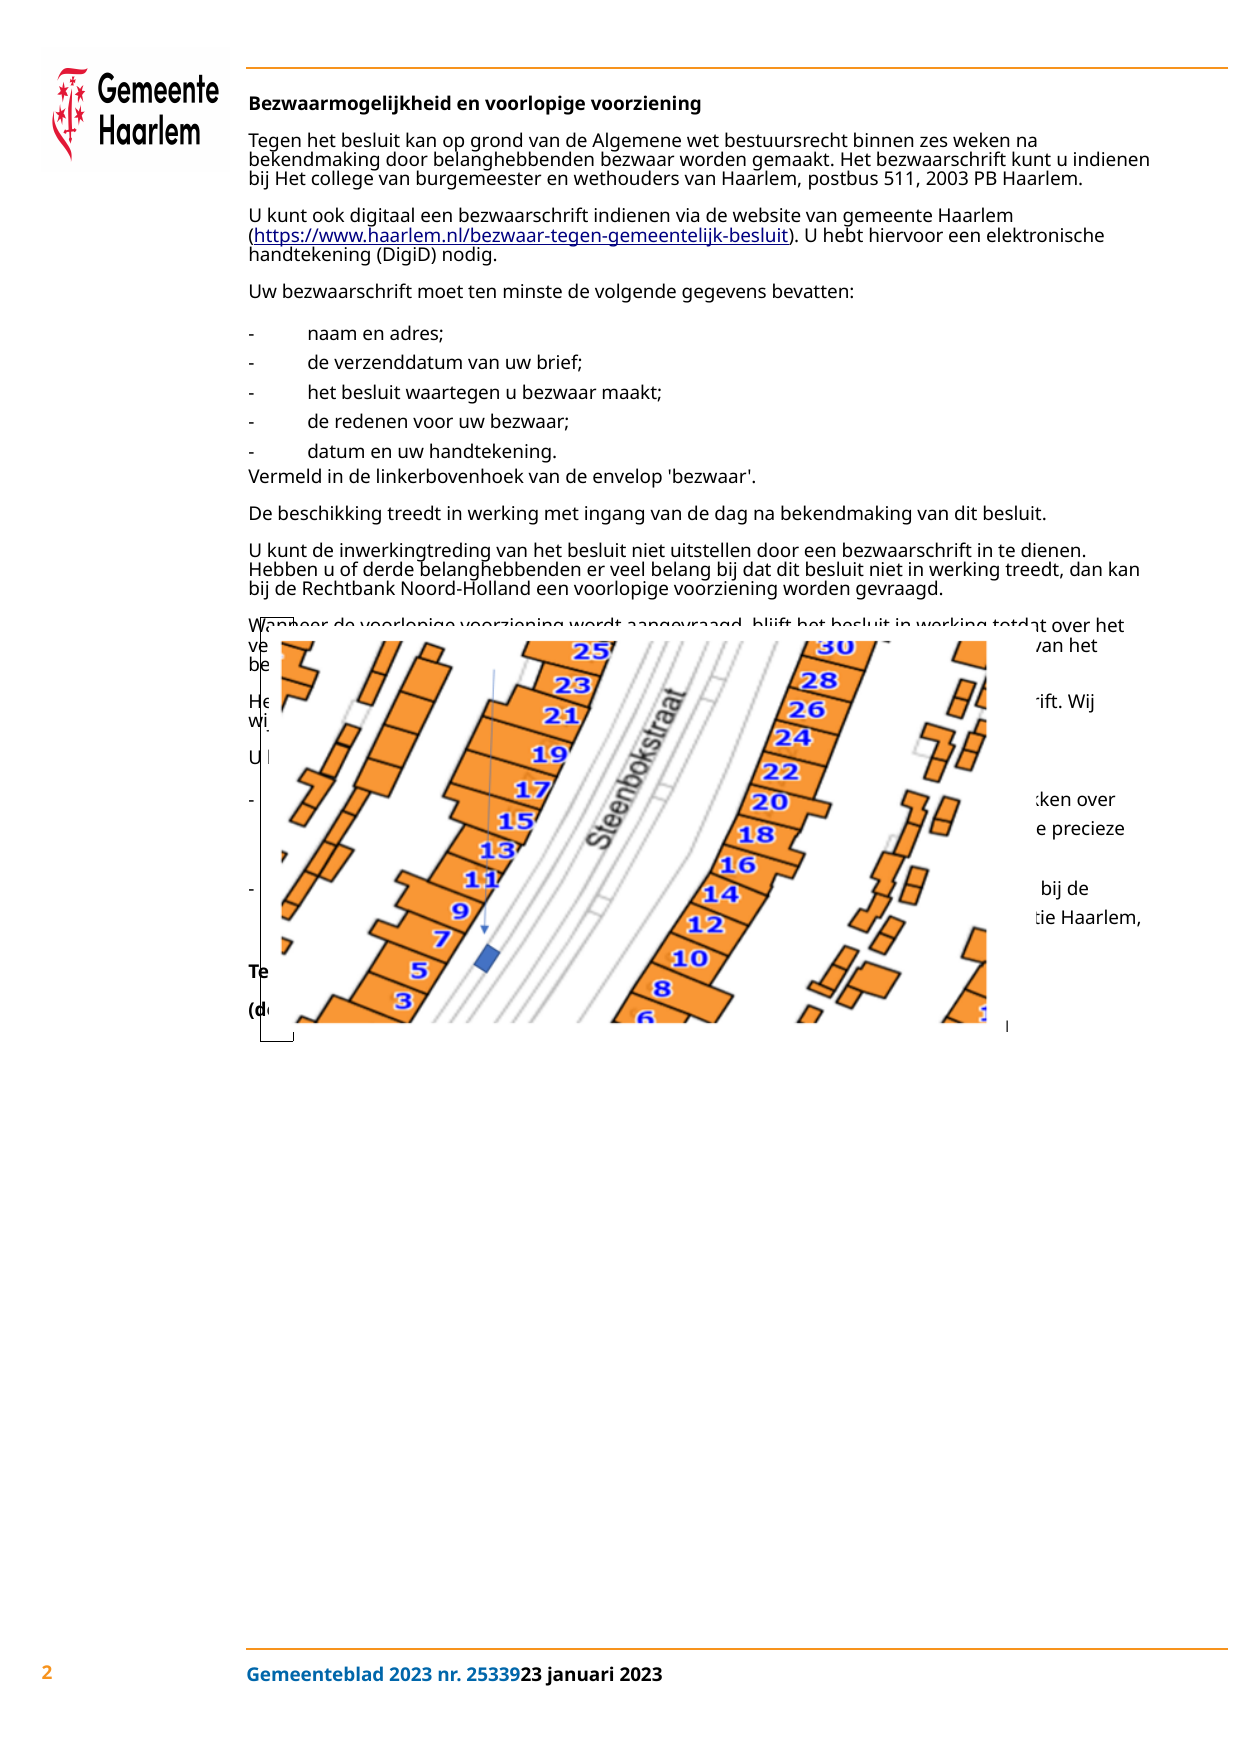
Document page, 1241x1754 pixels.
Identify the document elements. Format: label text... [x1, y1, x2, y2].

list het besluit waartegen u bezwaar maakt; [248, 379, 1152, 405]
list Digitaal via http://loket.rechtspraak.nl/bestuursrecht. U moet daarvoor wel beschikken over een elektronische handtekening (DigiD). U kunt op de genoemde site kijken voor de precieze voorwaarden. [1037, 786, 1152, 871]
text U kunt het verzoek voorlopige voorziening op twee manieren indienen: [1037, 749, 1152, 768]
text Vermeld in de linkerbovenhoek van de envelop 'bezwaar'. [248, 468, 1152, 487]
text De beschikking treedt in werking met ingang van de dag na bekendmaking van dit besluit. [248, 505, 1152, 524]
text Tekening locatie [1037, 963, 1152, 983]
text U kunt de inwerkingtreding van het besluit niet uitstellen door een bezwaarschrift in te dienen. Hebben u of derde belanghebbenden er veel belang bij dat dit besluit niet in werking treedt, dan kan bij de Rechtbank Noord-Holland een voorlopige voorziening worden gevraagd. [248, 542, 1152, 599]
text Uw bezwaarschrift moet ten minste de volgende gegevens bevatten: [248, 283, 1152, 302]
text Tegen het besluit kan op grond van de Algemene wet bestuursrecht binnen zes weken na bekendmaking door belanghebbenden bezwaar worden gemaakt. Het bezwaarschrift kunt u indienen bij Het college van burgemeester en wethouders van Haarlem, postbus 511, 2003 PB Haarlem. [248, 132, 1152, 190]
picture [268, 626, 1037, 1032]
text U kunt ook digitaal een bezwaarschrift indienen via de website van gemeente Haarlem (https://www.haarlem.nl/bezwaar-tegen-gemeentelijk-besluit). U hebt hiervoor een elektronische handtekening (DigiD) nodig. [248, 207, 1152, 265]
text (de aangegeven locatie is indicatief en niet op schaal) [1037, 1001, 1152, 1020]
list de redenen voor uw bezwaar; [248, 409, 1152, 434]
text Wanneer de voorlopige voorziening wordt aangevraagd, blijft het besluit in werking totdat over het verzoek is beslist. Pas nadat de voorlopige voorziening is toegewezen, wordt de werking van het besluit geschorst. [294, 617, 1152, 675]
text Bezwaarmogelijkheid en voorlopige voorziening [248, 95, 1152, 114]
text Het verzoek voorlopige voorziening moet aan dezelfde eisen voldoen als het bezwaarschrift. Wij wijzen u er op dat u voor de behandeling van uw verzoek griffierecht moet betalen. [1037, 693, 1152, 731]
picture [41, 47, 231, 172]
list naam en adres; [248, 320, 1152, 346]
list Per post. Het verzoek voorlopige voorziening moet in tweevoud worden ingediend bij de voorzieningenrechter van de Rechtbank Noord-Holland, Sectie Bestuursrecht, locatie Haarlem, postbus 1621, 2003 BR Haarlem. [1037, 875, 1152, 960]
list datum en uw handtekening. [248, 438, 1152, 464]
list de verzenddatum van uw brief; [248, 349, 1152, 375]
